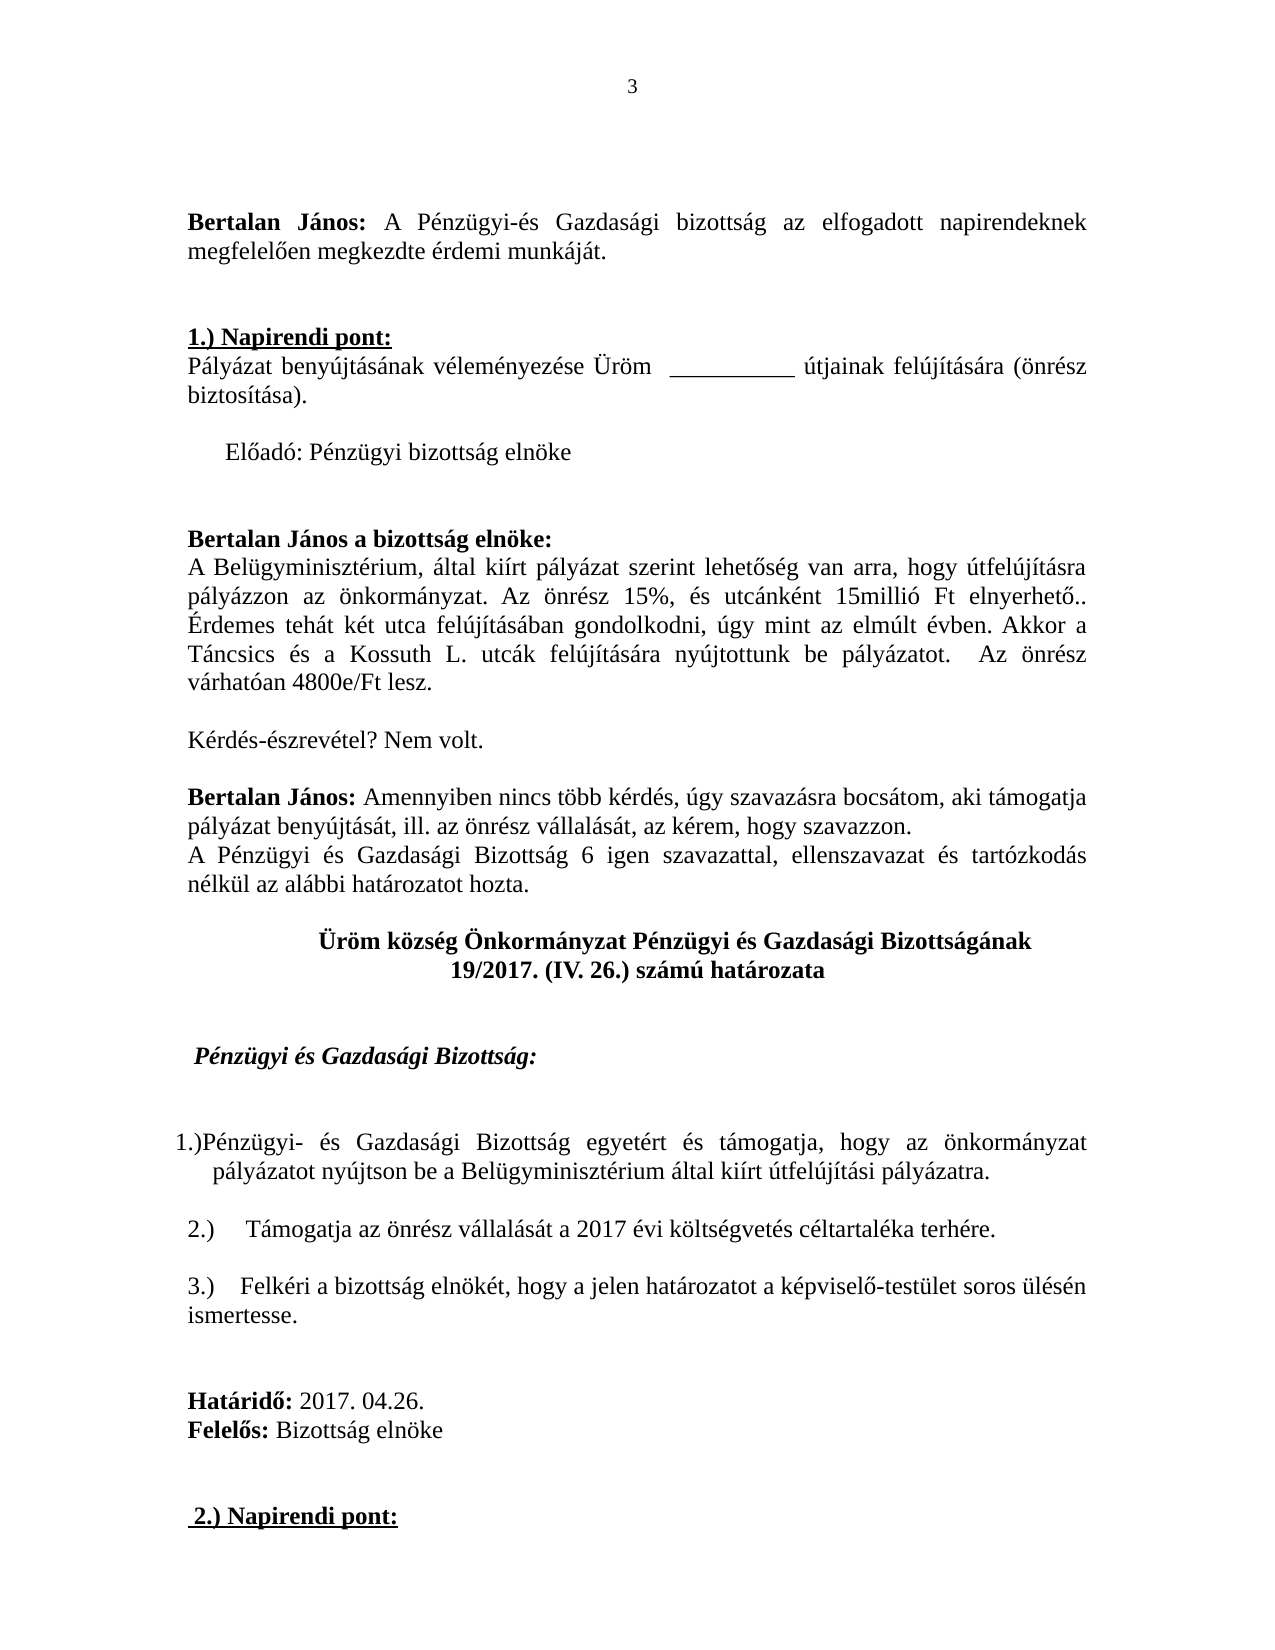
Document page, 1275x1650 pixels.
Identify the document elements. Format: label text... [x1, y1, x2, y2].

list Pénzügyi- és Gazdasági Bizottság egyetért és támogatja, hogy az önkormányzat pályázatot nyújtson be a Belügyminisztérium által kiírt útfelújítási pályázatra. [175, 1127, 1087, 1185]
text Felelős: Bizottság elnöke [187, 1415, 1087, 1444]
text 19/2017. (IV. 26.) számú határozata [187, 955, 1087, 984]
text Előadó: Pénzügyi bizottság elnöke [187, 437, 1087, 466]
text 2.) Napirendi pont: [187, 1501, 1087, 1530]
text Pénzügyi és Gazdasági Bizottság: [187, 1041, 1087, 1070]
text A Belügyminisztérium, által kiírt pályázat szerint lehetőség van arra, hogy útfelújításra pályázzon az önkormányzat. Az önrész 15%, és utcánként 15millió Ft elnyerhető.. Érdemes tehát két utca felújításában gondolkodni, úgy mint az elmúlt évben. Akkor a Táncsics és a Kossuth L. utcák felújítására nyújtottunk be pályázatot. Az önrész várhatóan 4800e/Ft lesz. [187, 552, 1087, 696]
text Bertalan János: Amennyiben nincs több kérdés, úgy szavazásra bocsátom, aki támogatja pályázat benyújtását, ill. az önrész vállalását, az kérem, hogy szavazzon. [187, 782, 1087, 840]
text Bertalan János: A Pénzügyi-és Gazdasági bizottság az elfogadott napirendeknek megfelelően megkezdte érdemi munkáját. [187, 207, 1087, 265]
text Pályázat benyújtásának véleményezése Üröm __________ útjainak felújítására (önrész biztosítása). [187, 351, 1087, 409]
text Határidő: 2017. 04.26. [187, 1386, 1087, 1415]
text Üröm község Önkormányzat Pénzügyi és Gazdasági Bizottságának [187, 926, 1087, 955]
text 3.) Felkéri a bizottság elnökét, hogy a jelen határozatot a képviselő-testület soros ülésén ismertesse. [187, 1271, 1087, 1329]
text 2.) Támogatja az önrész vállalását a 2017 évi költségvetés céltartaléka terhére. [187, 1214, 1087, 1242]
text 1.) Napirendi pont: [187, 322, 1087, 351]
text Bertalan János a bizottság elnöke: [187, 524, 1087, 552]
text Kérdés-észrevétel? Nem volt. [187, 725, 1087, 754]
text A Pénzügyi és Gazdasági Bizottság 6 igen szavazattal, ellenszavazat és tartózkodás nélkül az alábbi határozatot hozta. [187, 840, 1087, 897]
